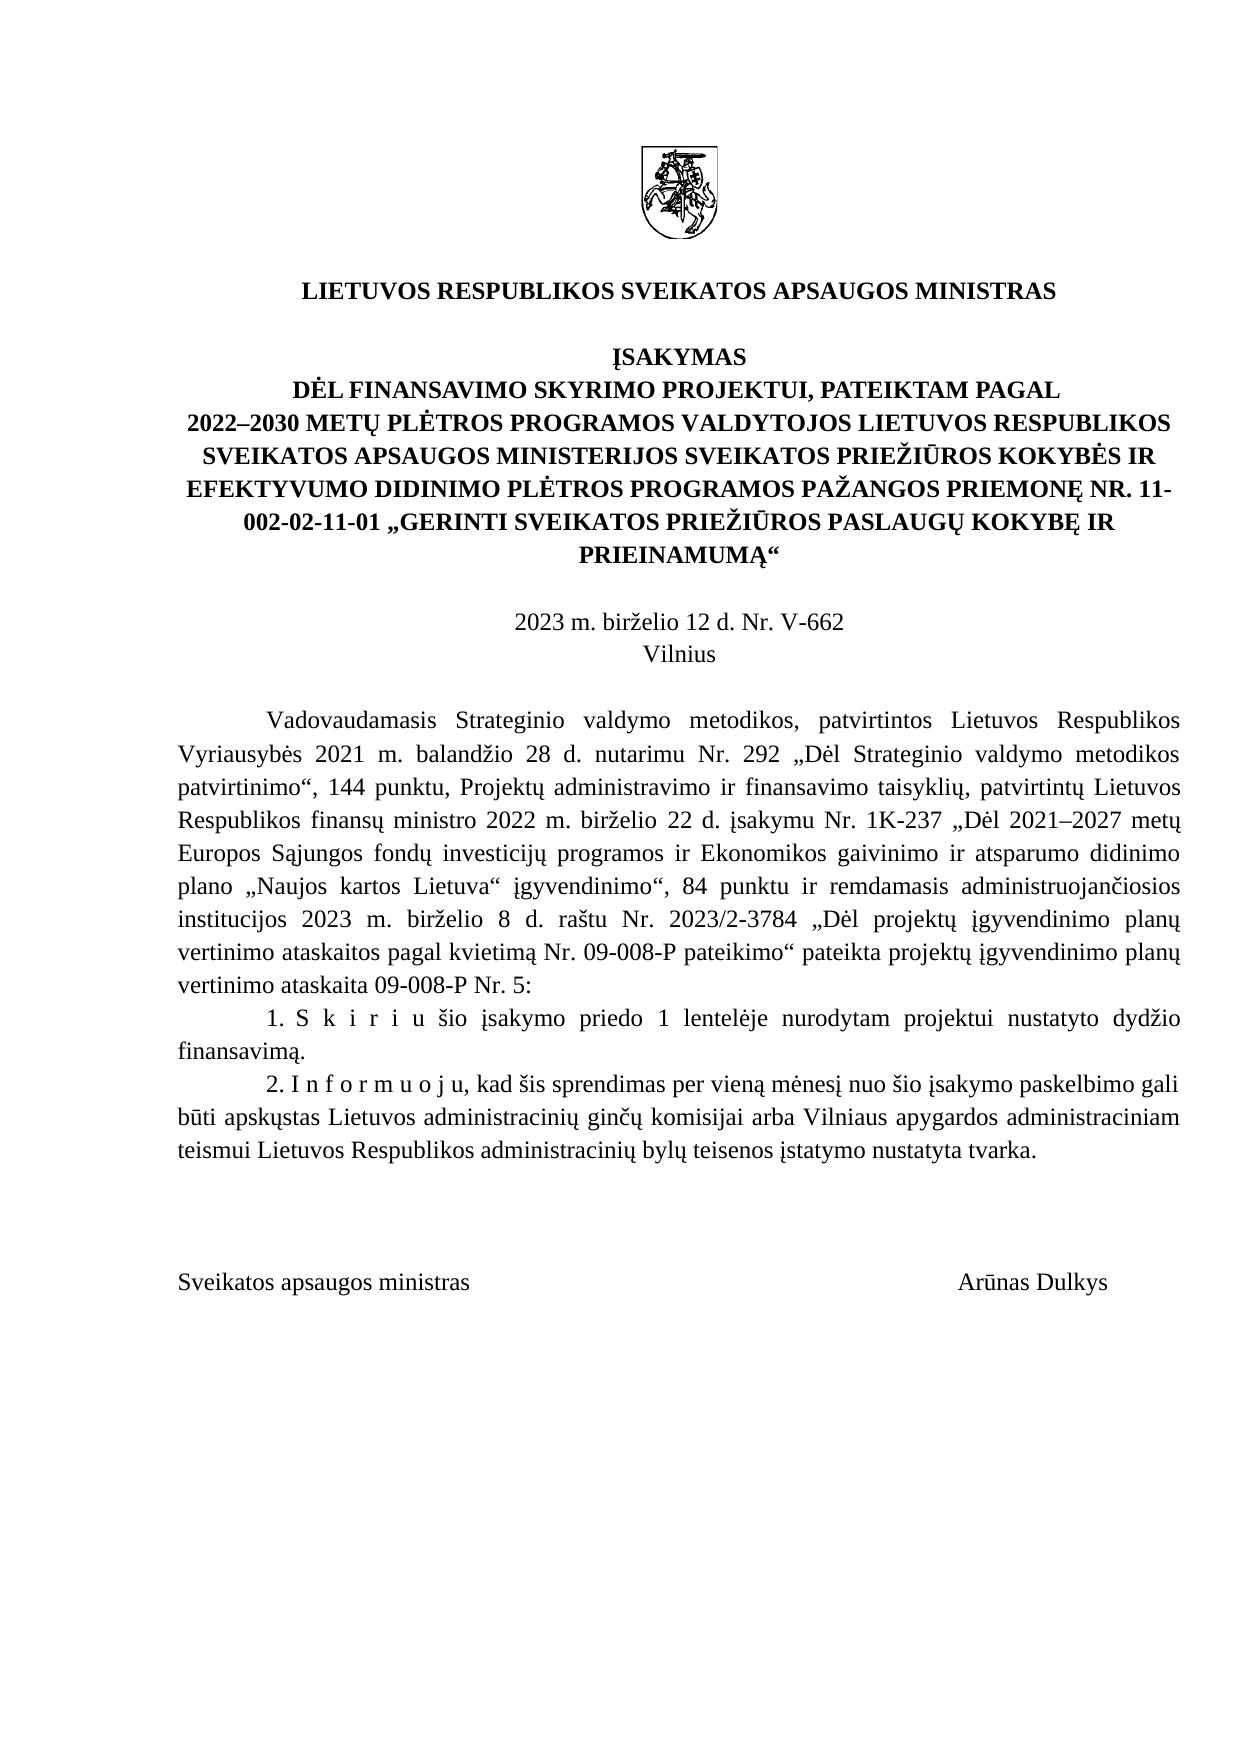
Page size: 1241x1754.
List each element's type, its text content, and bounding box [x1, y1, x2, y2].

text LIETUVOS RESPUBLIKOS SVEIKATOS APSAUGOS MINISTRAS [177, 276, 1181, 305]
text Vadovaudamasis Strateginio valdymo metodikos, patvirtintos Lietuvos Respublikos Vyriausybės 2021 m. balandžio 28 d. nutarimu Nr. 292 „Dėl Strateginio valdymo metodikos patvirtinimo“, 144 punktu, Projektų administravimo ir finansavimo taisyklių, patvirtintų Lietuvos Respublikos finansų ministro 2022 m. birželio 22 d. įsakymu Nr. 1K-237 „Dėl 2021–2027 metų Europos Sąjungos fondų investicijų programos ir Ekonomikos gaivinimo ir atsparumo didinimo plano „Naujos kartos Lietuva“ įgyvendinimo“, 84 punktu ir remdamasis administruojančiosios institucijos 2023 m. birželio 8 d. raštu Nr. 2023/2-3784 „Dėl projektų įgyvendinimo planų vertinimo ataskaitos pagal kvietimą Nr. 09-008-P pateikimo“ pateikta projektų įgyvendinimo planų vertinimo ataskaita 09-008-P Nr. 5: [177, 706, 1181, 998]
text 2022–2030 METŲ PLĖTROS PROGRAMOS VALDYTOJOS LIETUVOS RESPUBLIKOS SVEIKATOS APSAUGOS MINISTERIJOS SVEIKATOS PRIEŽIŪROS KOKYBĖS IR EFEKTYVUMO DIDINIMO PLĖTROS PROGRAMOS PAŽANGOS PRIEMONĘ NR. 11-002-02-11-01 „GERINTI SVEIKATOS PRIEŽIŪROS PASLAUGŲ KOKYBĘ IR PRIEINAMUMĄ“ [177, 408, 1181, 569]
text 2023 m. birželio 12 d. Nr. V-662 [177, 607, 1181, 635]
text 2. I n f o r m u o j u, kad šis sprendimas per vieną mėnesį nuo šio įsakymo paskelbimo gali būti apskųstas Lietuvos administracinių ginčų komisijai arba Vilniaus apygardos administraciniam teismui Lietuvos Respublikos administracinių bylų teisenos įstatymo nustatyta tvarka. [177, 1069, 1181, 1164]
text DĖL FINANSAVIMO SKYRIMO PROJEKTUI, PATEIKTAM PAGAL [177, 375, 1181, 404]
text Sveikatos apsaugos ministras Arūnas Dulkys [177, 1267, 1181, 1296]
text ĮSAKYMAS [177, 342, 1181, 371]
text Vilnius [177, 639, 1181, 668]
text 1. S k i r i u šio įsakymo priedo 1 lentelėje nurodytam projektui nustatyto dydžio finansavimą. [177, 1003, 1181, 1064]
